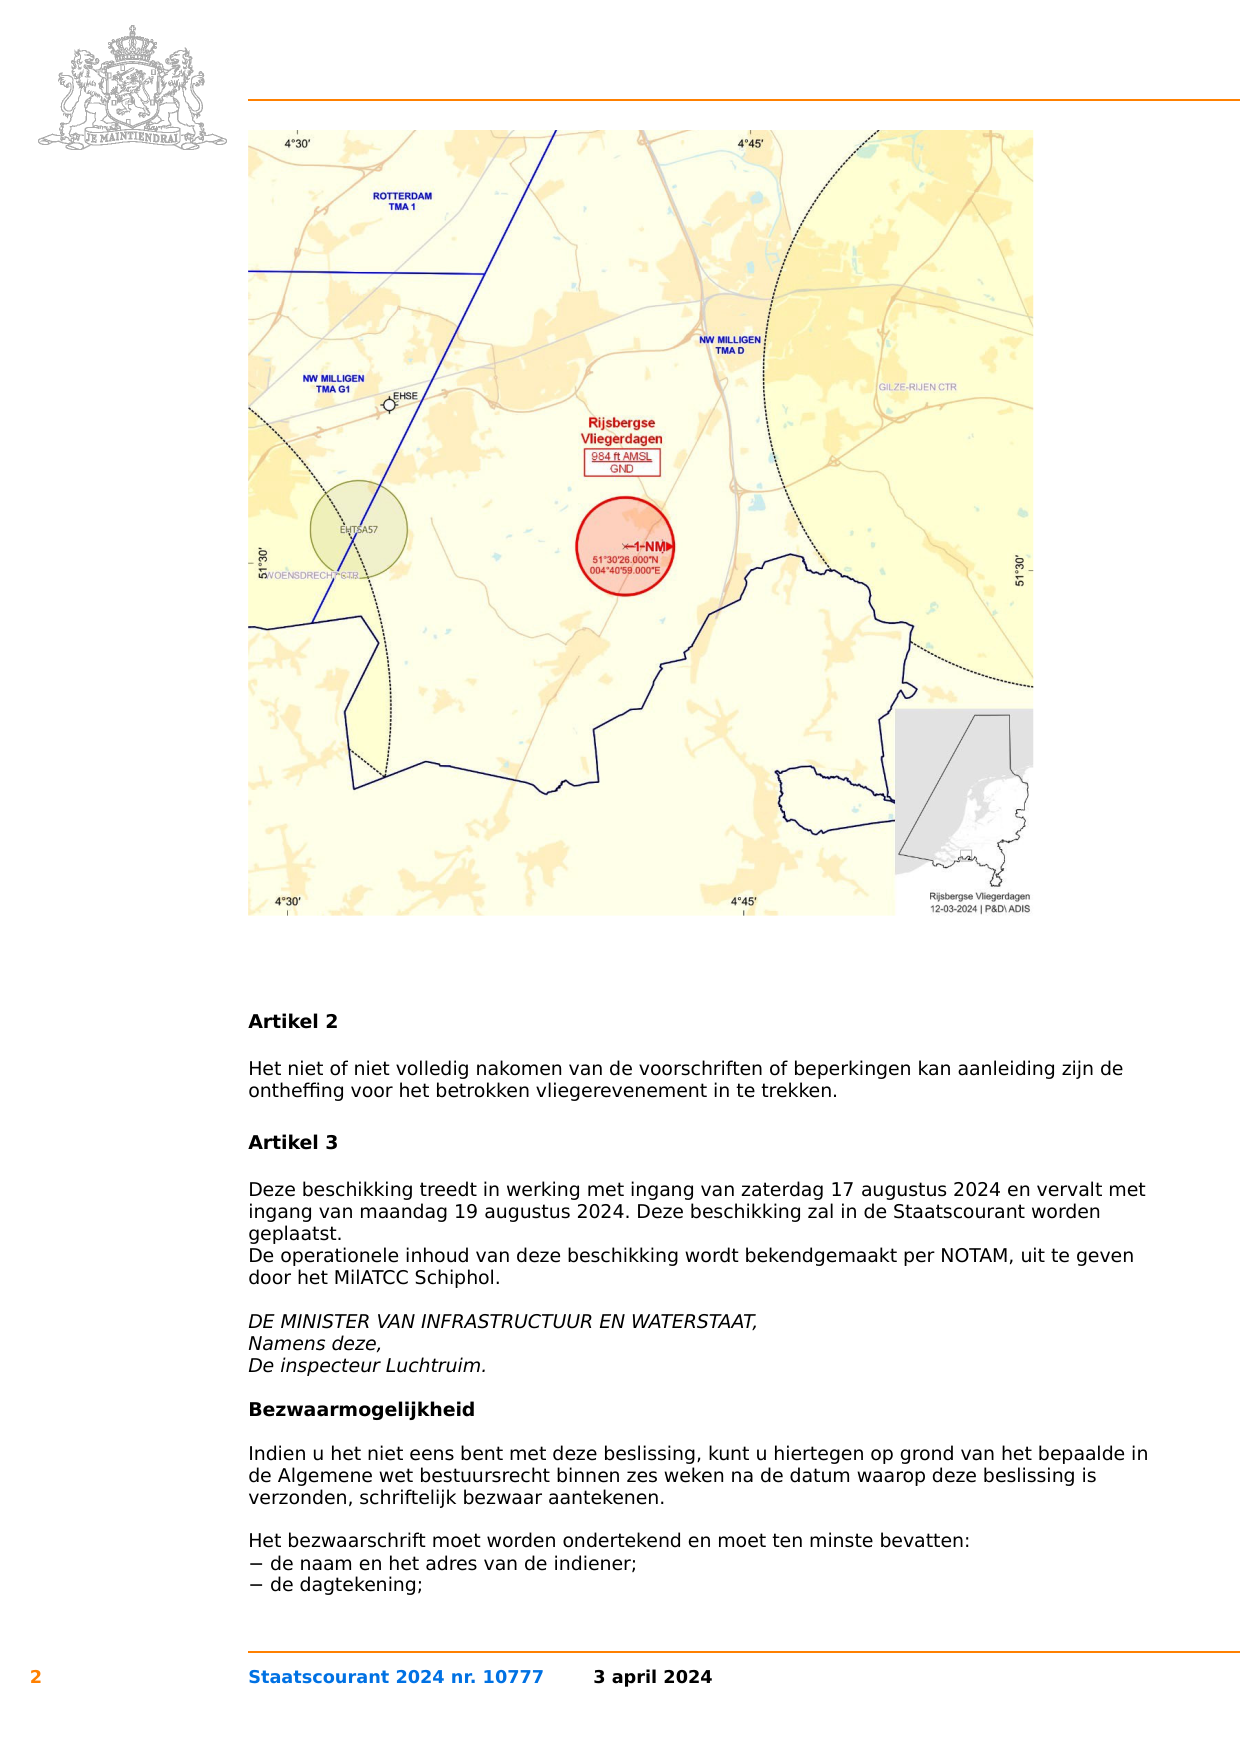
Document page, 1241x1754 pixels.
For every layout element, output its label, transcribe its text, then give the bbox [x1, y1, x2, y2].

text Het niet of niet volledig nakomen van de voorschriften of beperkingen kan aanleiding zijn de ontheffing voor het betrokken vliegerevenement in te trekken. [248, 1058, 1163, 1102]
subtitle Artikel 3 [248, 1132, 1163, 1154]
text Indien u het niet eens bent met deze beslissing, kunt u hiertegen op grond van het bepaalde in de Algemene wet bestuursrecht binnen zes weken na de datum waarop deze beslissing is verzonden, schriftelijk bezwaar aantekenen. [248, 1443, 1163, 1508]
text Bezwaarmogelijkheid [248, 1399, 1163, 1421]
picture [38, 25, 227, 150]
subtitle Artikel 2 [248, 1011, 1163, 1033]
text Deze beschikking treedt in werking met ingang van zaterdag 17 augustus 2024 en vervalt met ingang van maandag 19 augustus 2024. Deze beschikking zal in de Staatscourant worden geplaatst. [248, 1179, 1163, 1245]
text [248, 130, 1163, 981]
text DE MINISTER VAN INFRASTRUCTUUR EN WATERSTAAT, Namens deze, De inspecteur Luchtruim. [248, 1311, 1163, 1377]
text De operationele inhoud van deze beschikking wordt bekendgemaakt per NOTAM, uit te geven door het MilATCC Schiphol. [248, 1245, 1163, 1289]
text Het bezwaarschrift moet worden ondertekend en moet ten minste bevatten: [248, 1530, 1163, 1552]
text − de naam en het adres van de indiener; [248, 1552, 1163, 1574]
text − de dagtekening; [248, 1574, 1163, 1596]
picture [248, 130, 1034, 916]
